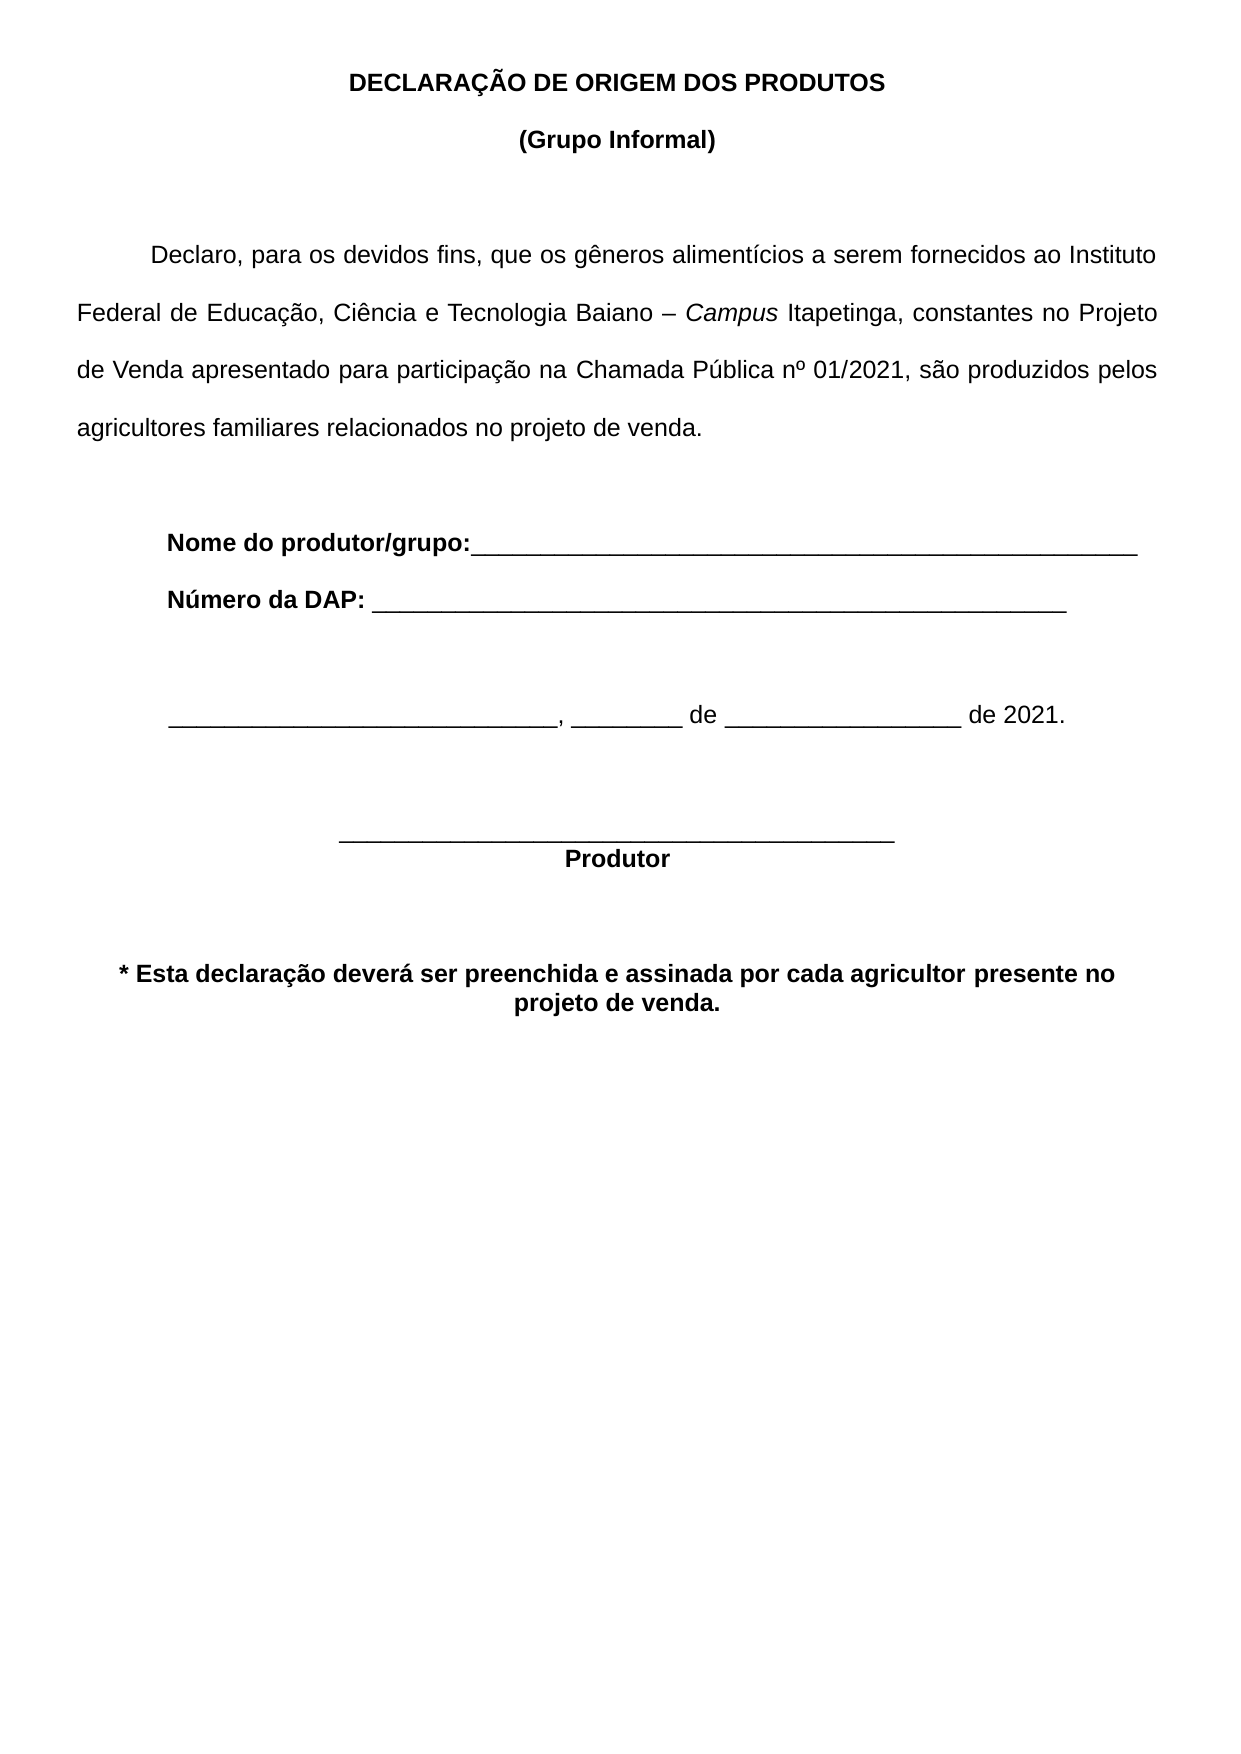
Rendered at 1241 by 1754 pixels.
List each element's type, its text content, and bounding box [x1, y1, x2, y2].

text Declaro, para os devidos fins, que os gêneros alimentícios a serem fornecidos ao Instituto Federal de Educação, Ciência e Tecnologia Baiano – Campus Itapetinga, constantes no Projeto de Venda apresentado para participação na Chamada Pública nº 01/2021, são produzidos pelos agricultores familiares relacionados no projeto de venda. [77, 240, 1158, 442]
text Produtor [77, 844, 1158, 873]
text Nome do produtor/grupo:________________________________________________ [77, 528, 1158, 557]
text Número da DAP: __________________________________________________ [77, 585, 1158, 614]
text ________________________________________ [77, 815, 1158, 844]
text ____________________________, ________ de _________________ de 2021. [77, 700, 1158, 729]
text (Grupo Informal) [77, 125, 1158, 154]
text DECLARAÇÃO DE ORIGEM DOS PRODUTOS [77, 68, 1158, 97]
text * Esta declaração deverá ser preenchida e assinada por cada agricultor presente no projeto de venda. [77, 959, 1158, 1017]
